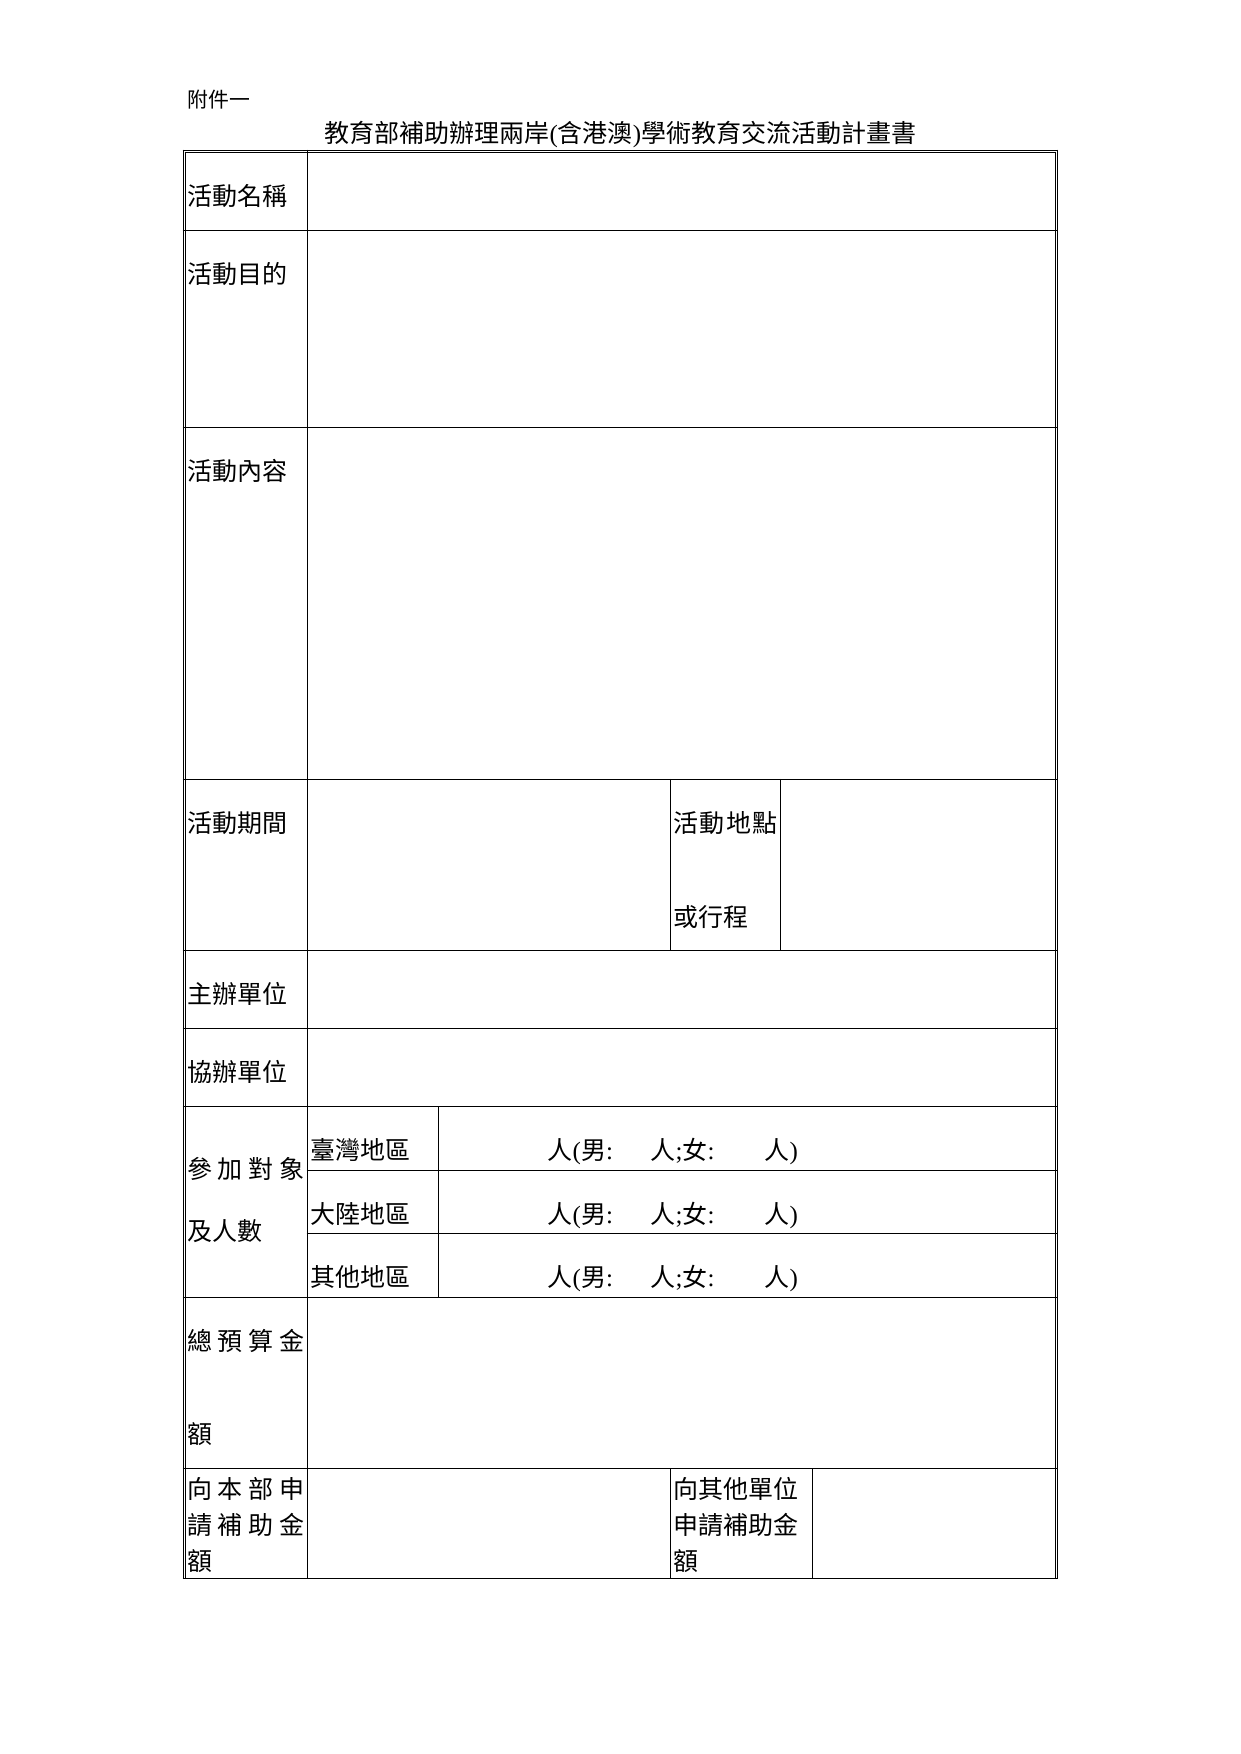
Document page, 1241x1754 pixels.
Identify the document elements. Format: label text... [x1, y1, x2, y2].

table_cell [308, 951, 1055, 1028]
table_cell [308, 428, 1055, 779]
table_cell 參加對象及人數 [186, 1107, 307, 1297]
table_cell 活動地點或行程 [671, 780, 780, 950]
text 附件一 [187, 83, 1053, 113]
table_cell [308, 1298, 1055, 1468]
table_cell [308, 1029, 1055, 1106]
table_cell 人(男: 人;女: 人) [439, 1171, 1055, 1233]
table_cell 臺灣地區 [308, 1107, 438, 1169]
table_cell 向本部申請補助金額 [186, 1469, 307, 1578]
table_cell 活動目的 [186, 231, 307, 427]
table_cell 向其他單位申請補助金額 [671, 1469, 812, 1578]
table_cell 其他地區 [308, 1234, 438, 1297]
table_cell [781, 780, 1055, 950]
text 教育部補助辦理兩岸(含港澳)學術教育交流活動計畫書 [187, 113, 1053, 149]
table_cell 主辦單位 [186, 951, 307, 1028]
table_cell 活動內容 [186, 428, 307, 779]
table_cell [308, 1469, 670, 1578]
table_cell [308, 231, 1055, 427]
table_cell 大陸地區 [308, 1171, 438, 1233]
table_cell 總預算金額 [186, 1298, 307, 1468]
table_cell 人(男: 人;女: 人) [439, 1234, 1055, 1297]
table_cell 協辦單位 [186, 1029, 307, 1106]
table_cell [813, 1469, 1055, 1578]
table_header [308, 153, 1055, 229]
table_cell [308, 780, 670, 950]
table_header 活動名稱 [186, 153, 307, 229]
table_cell 活動期間 [186, 780, 307, 950]
table_cell 人(男: 人;女: 人) [439, 1107, 1055, 1169]
